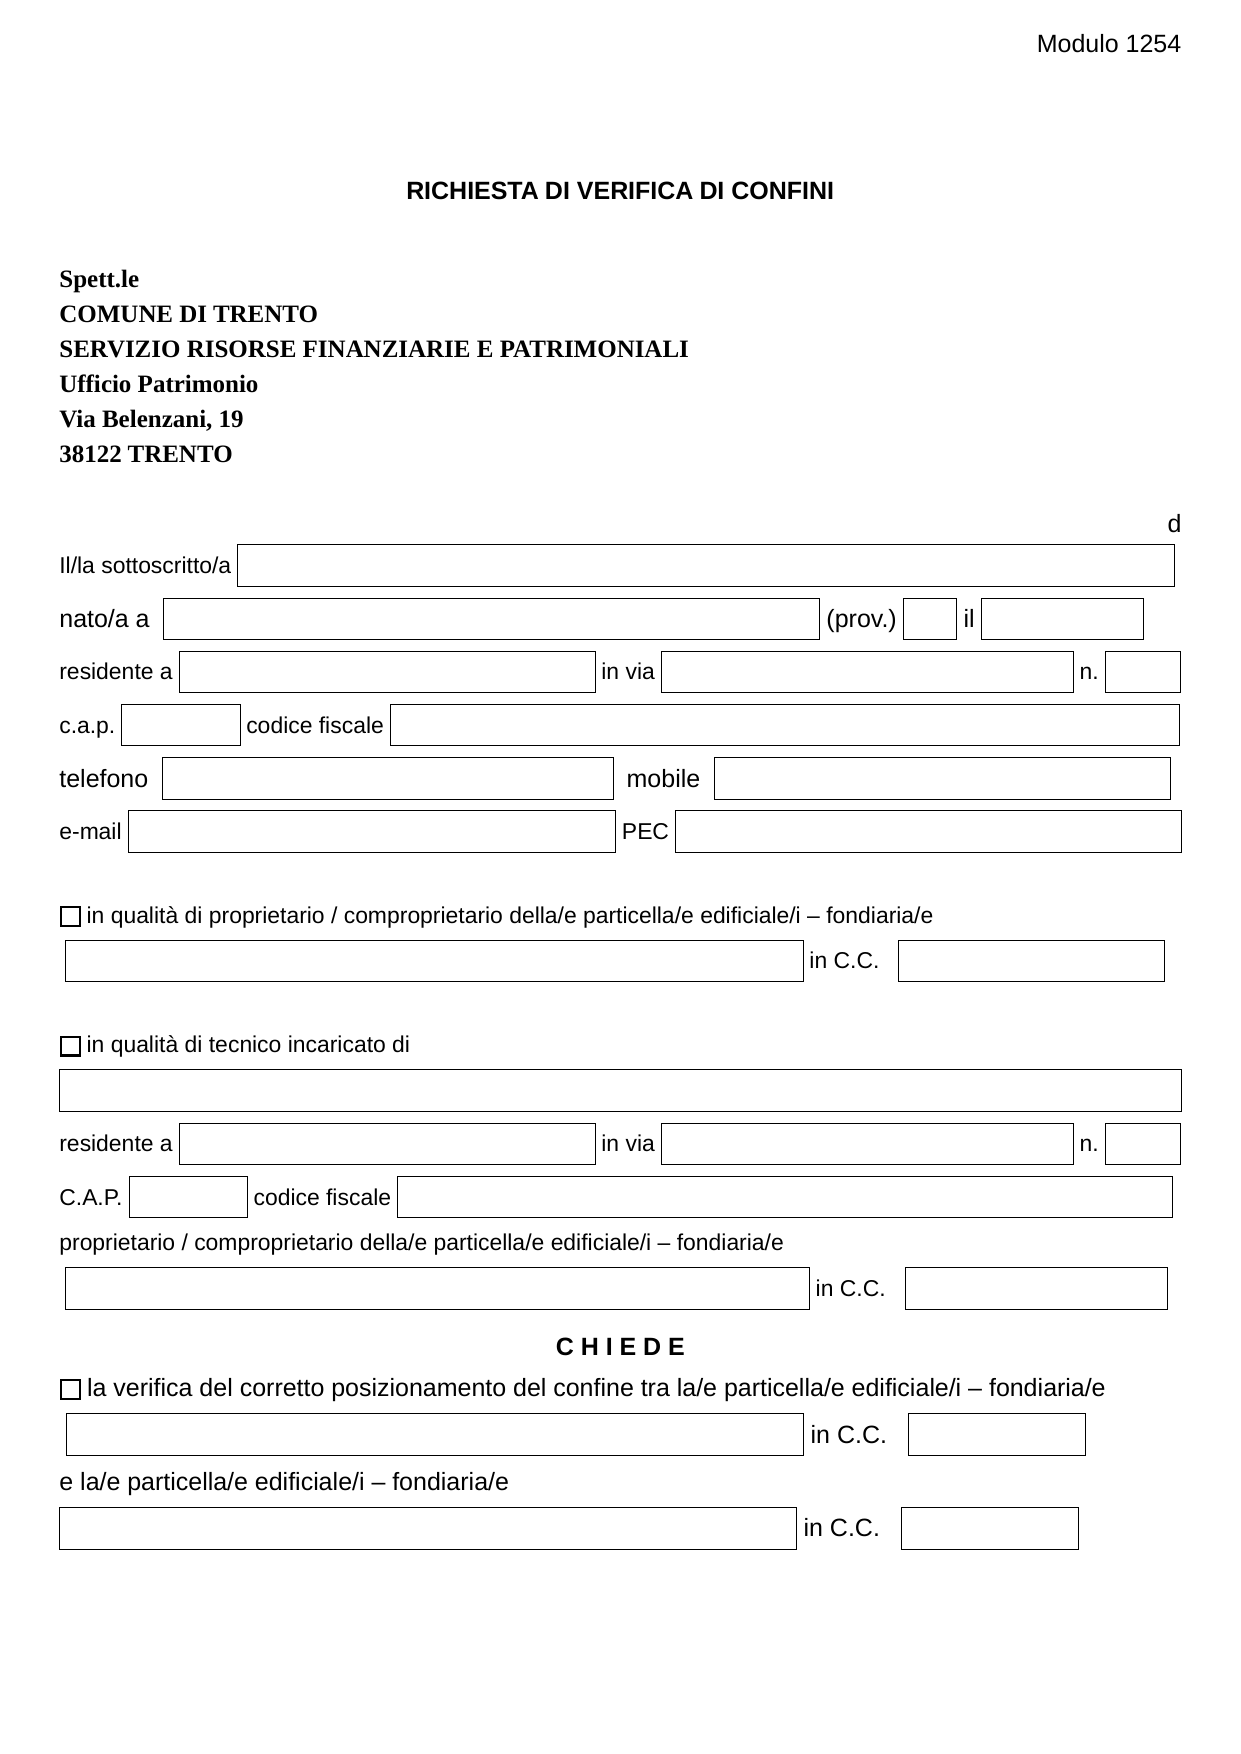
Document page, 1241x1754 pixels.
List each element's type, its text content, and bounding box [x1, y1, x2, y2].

text (prov.) [820, 598, 903, 639]
text [1171, 757, 1181, 799]
text in C.C. [804, 940, 898, 981]
text [1144, 598, 1181, 639]
text d [59, 509, 1181, 538]
text residente a [59, 651, 179, 692]
text residente a [59, 1123, 179, 1164]
list [1079, 1507, 1181, 1549]
text n. [1074, 651, 1105, 692]
text [59, 1267, 65, 1309]
text COMUNE DI TRENTO [59, 299, 1181, 328]
list e la/e particella/e edificiale/i – fondiaria/e [0, 1467, 1181, 1495]
text C H I E D E [59, 1332, 1181, 1361]
text mobile [614, 757, 714, 799]
text Il/la sottoscritto/a [59, 544, 237, 586]
text [1165, 940, 1181, 981]
text RICHIESTA DI VERIFICA DI CONFINI [59, 176, 1181, 205]
text codice fiscale [241, 704, 390, 746]
text PEC [616, 811, 675, 852]
text in via [596, 651, 661, 692]
text SERVIZIO RISORSE FINANZIARIE E PATRIMONIALI [59, 334, 1181, 363]
text proprietario / comproprietario della/e particella/e edificiale/i – fondiaria/e [59, 1229, 1181, 1256]
text c.a.p. [59, 704, 121, 746]
list in C.C. [804, 1413, 908, 1455]
text n. [1074, 1123, 1105, 1164]
list la verifica del corretto posizionamento del confine tra la/e particella/e edificiale/i – fondiaria/e [59, 1373, 1181, 1402]
text Spett.le [59, 264, 1181, 293]
list [1086, 1413, 1181, 1455]
text in via [596, 1123, 661, 1164]
text Ufficio Patrimonio [59, 369, 1181, 398]
text il [957, 598, 981, 639]
text in qualità di proprietario / comproprietario della/e particella/e edificiale/i – fondiaria/e [59, 902, 1181, 928]
text C.A.P. [59, 1176, 129, 1217]
text codice fiscale [248, 1176, 397, 1217]
text 38122 TRENTO [59, 439, 1181, 468]
text [1168, 1267, 1181, 1309]
text Via Belenzani, 19 [59, 404, 1181, 433]
text [59, 940, 65, 981]
text e-mail [59, 811, 128, 852]
list in C.C. [797, 1507, 901, 1549]
text telefono [59, 757, 162, 799]
text in C.C. [810, 1267, 905, 1309]
text in qualità di tecnico incaricato di [59, 1031, 1181, 1058]
list [0, 1413, 66, 1455]
list [0, 1507, 59, 1549]
text nato/a a [59, 598, 163, 639]
